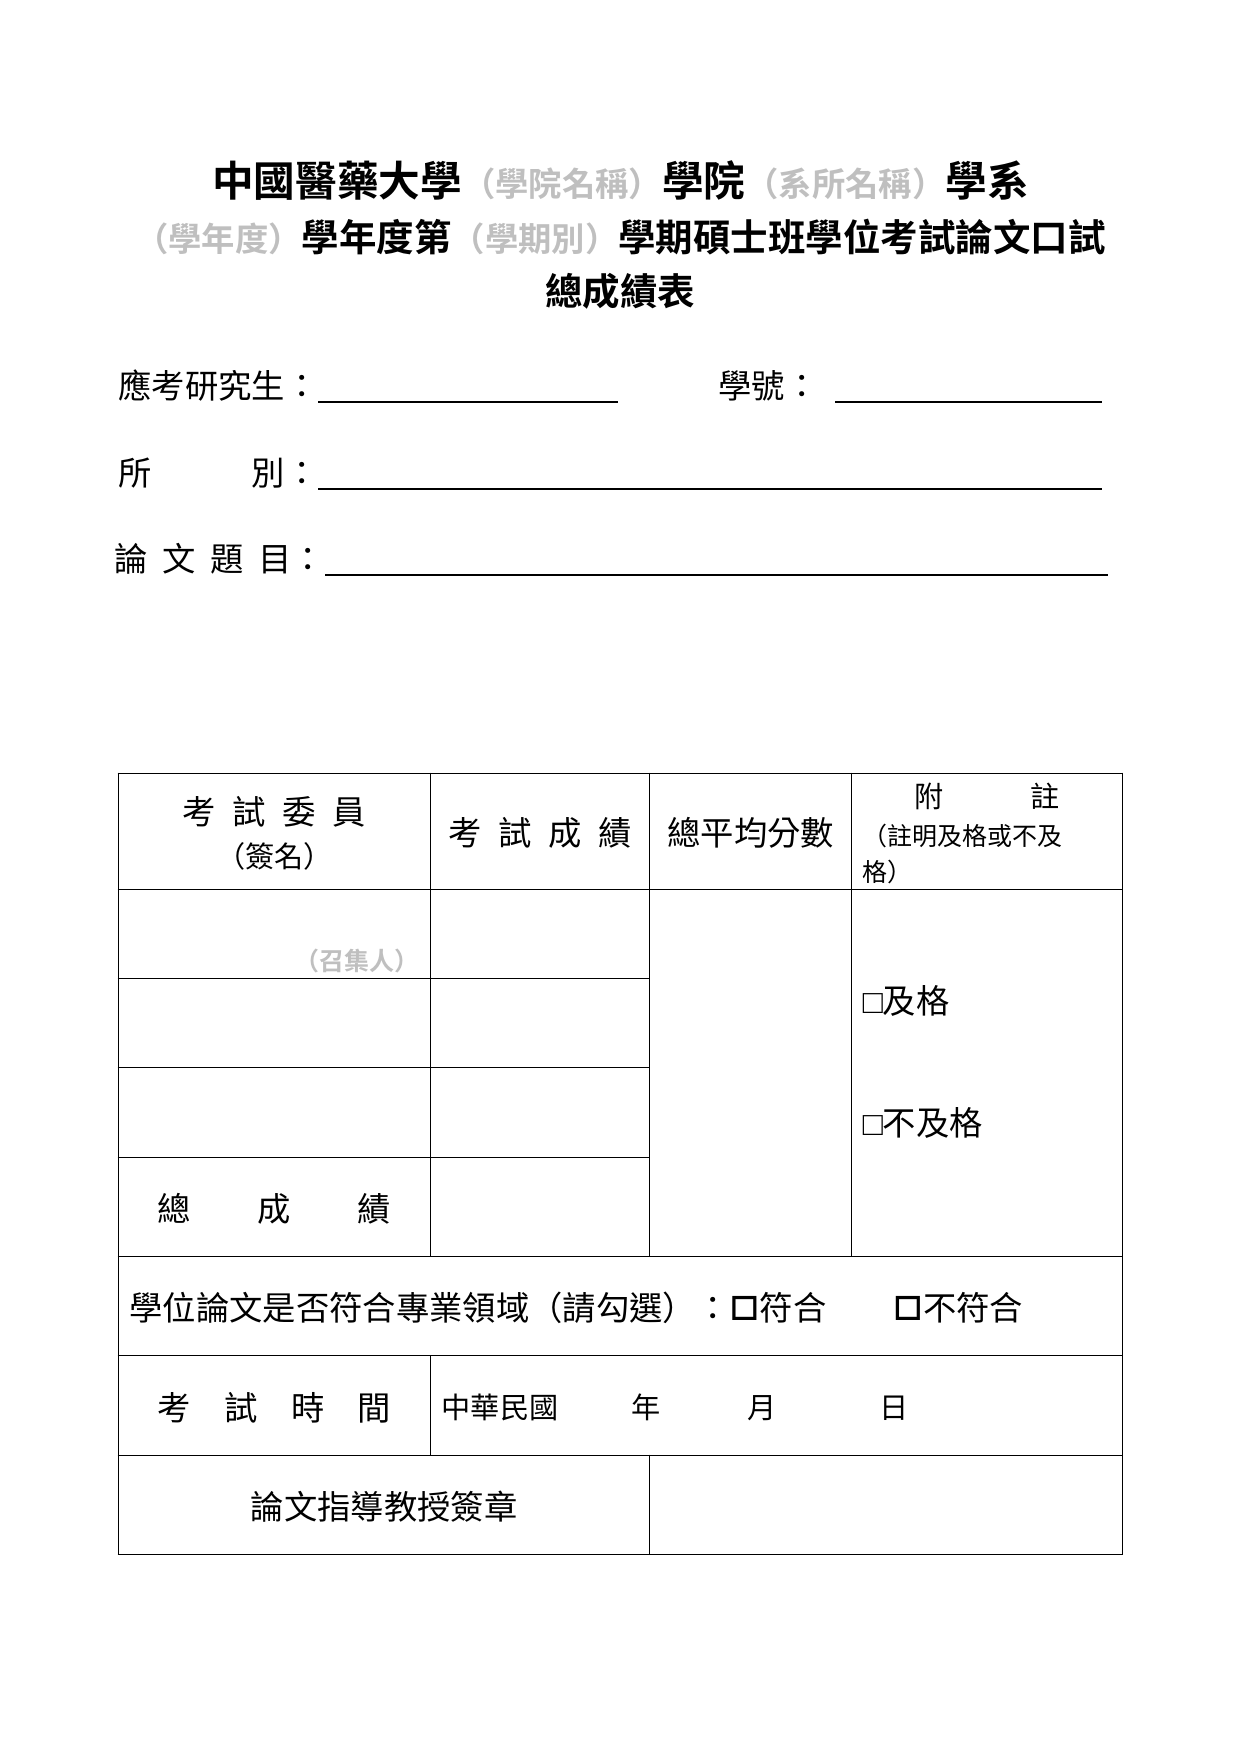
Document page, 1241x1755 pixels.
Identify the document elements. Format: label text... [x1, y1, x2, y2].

text 論 文 題 目： [114, 533, 1122, 581]
table_cell 中華民國 年 月 日 [431, 1356, 1122, 1454]
table_cell [650, 890, 851, 1256]
table_cell □及格 □不及格 [852, 890, 1122, 1256]
text 應考研究生： 學號： [118, 360, 1122, 408]
table_header 附 註 （註明及格或不及格） [852, 774, 1122, 888]
table_cell [119, 979, 430, 1067]
table_cell 總 成 績 [119, 1158, 430, 1256]
table_cell [650, 1456, 1122, 1554]
table_cell [119, 1068, 430, 1157]
table_cell [431, 1068, 649, 1157]
table_cell [431, 979, 649, 1067]
text 中國醫藥大學（學院名稱）學院（系所名稱）學系 [118, 148, 1122, 208]
table_cell [431, 1158, 649, 1256]
table_header 總平均分數 [650, 774, 851, 888]
table_header 考 試 委 員 （簽名） [119, 774, 430, 888]
table_cell 考 試 時 間 [119, 1356, 430, 1454]
table_cell [431, 890, 649, 978]
table_cell 學位論文是否符合專業領域（請勾選）：符合 不符合 [119, 1257, 1122, 1355]
table_header 考 試 成 績 [431, 774, 649, 888]
table_cell （召集人） [119, 890, 430, 978]
text （學年度）學年度第（學期別）學期碩士班學位考試論文口試總成績表 [118, 208, 1122, 317]
text 所 別： [118, 446, 1122, 494]
table_cell 論文指導教授簽章 [119, 1456, 649, 1554]
